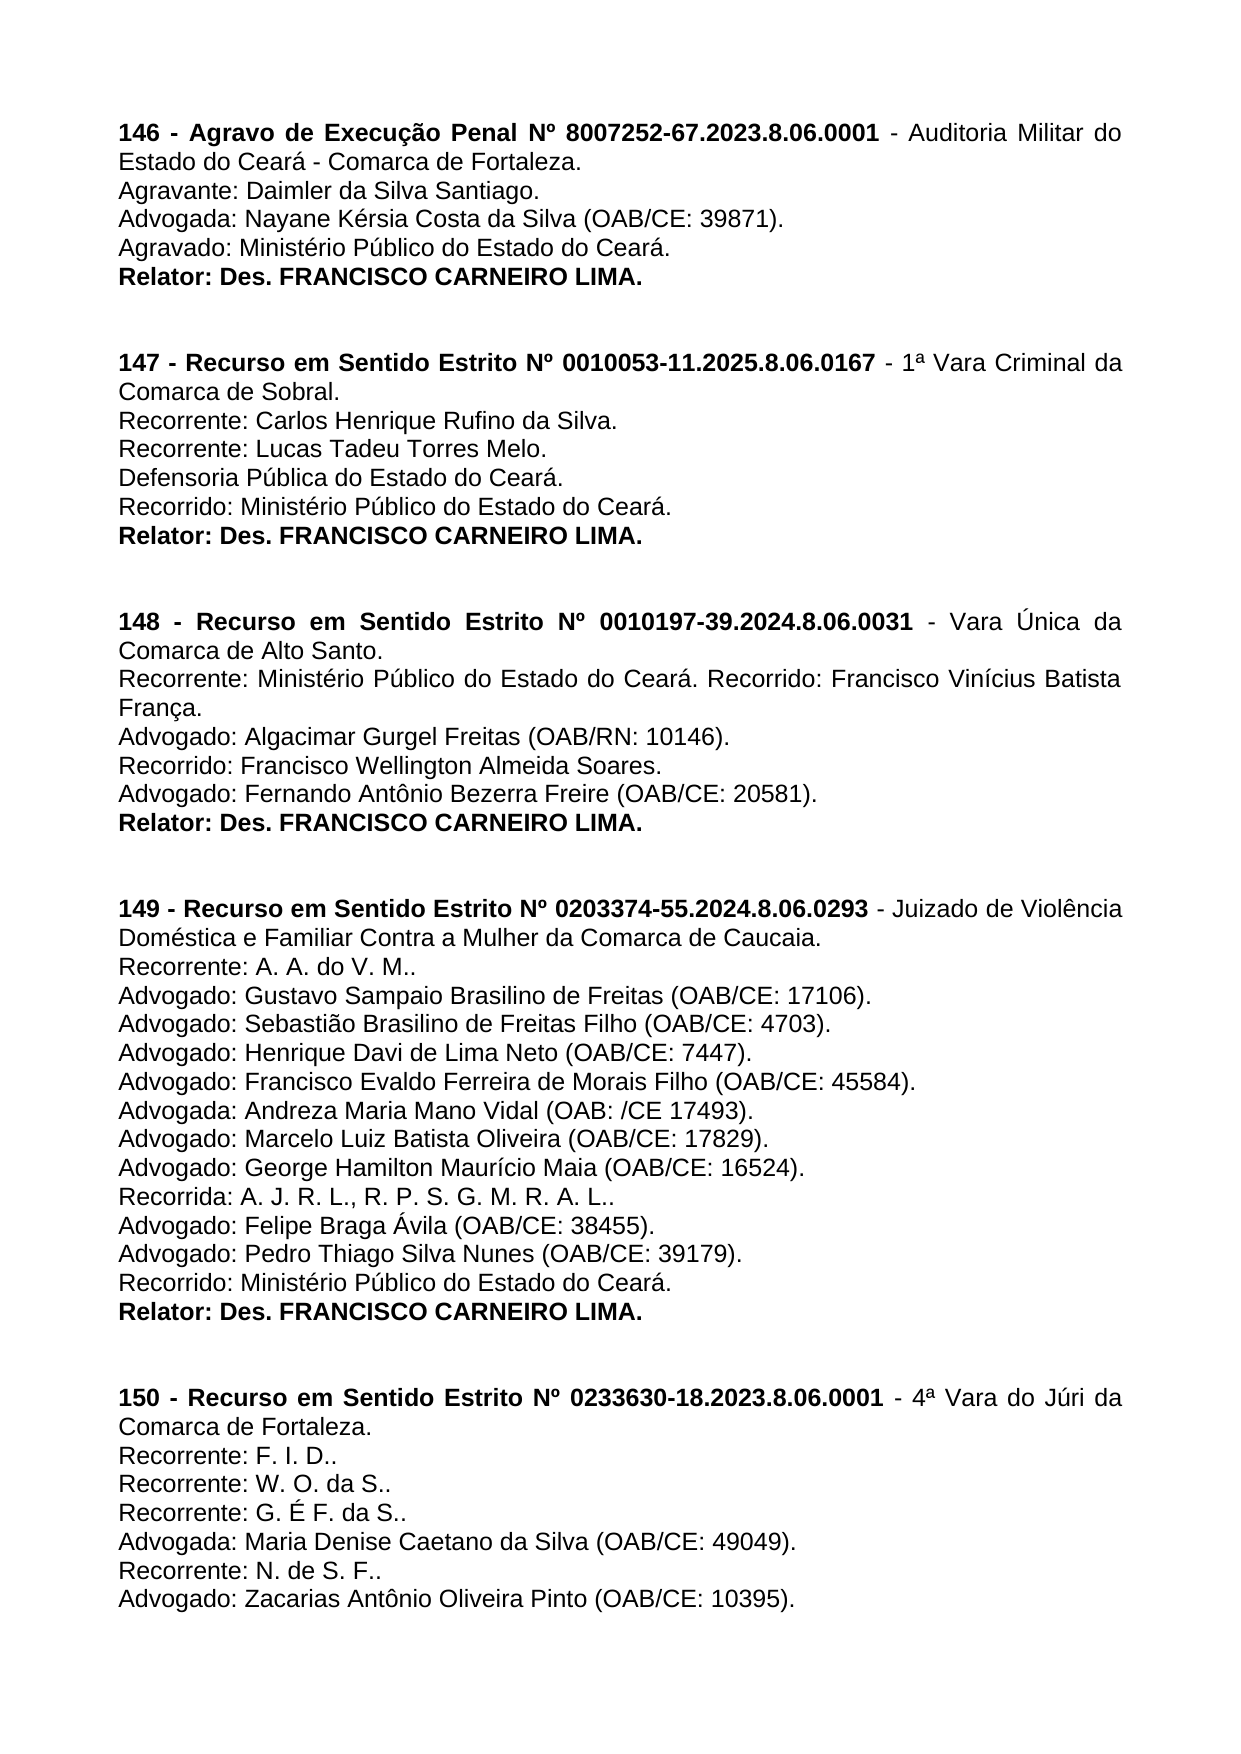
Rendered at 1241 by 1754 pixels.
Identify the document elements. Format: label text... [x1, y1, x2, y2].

text 147 - Recurso em Sentido Estrito Nº 0010053-11.2025.8.06.0167 - 1ª Vara Criminal da Comarca de Sobral. [118, 348, 1123, 406]
text Recorrente: G. É F. da S.. [118, 1498, 1122, 1527]
text Recorrente: Lucas Tadeu Torres Melo. [118, 434, 1123, 463]
text Advogada: Nayane Kérsia Costa da Silva (OAB/CE: 39871). [118, 204, 1122, 233]
text Recorrente: Carlos Henrique Rufino da Silva. [118, 406, 1123, 434]
text Agravado: Ministério Público do Estado do Ceará. [118, 233, 1122, 262]
text Recorrido: Ministério Público do Estado do Ceará. [118, 1268, 1123, 1297]
text Advogado: Henrique Davi de Lima Neto (OAB/CE: 7447). [118, 1038, 1123, 1067]
text Advogado: Pedro Thiago Silva Nunes (OAB/CE: 39179). [118, 1239, 1123, 1268]
text Relator: Des. FRANCISCO CARNEIRO LIMA. [118, 1297, 1123, 1326]
text Advogado: Felipe Braga Ávila (OAB/CE: 38455). [118, 1211, 1123, 1239]
text Advogado: Francisco Evaldo Ferreira de Morais Filho (OAB/CE: 45584). [118, 1067, 1123, 1096]
text Advogada: Maria Denise Caetano da Silva (OAB/CE: 49049). [118, 1527, 1122, 1556]
text Recorrente: Ministério Público do Estado do Ceará. Recorrido: Francisco Vinícius Batista França. [118, 664, 1122, 722]
text 149 - Recurso em Sentido Estrito Nº 0203374-55.2024.8.06.0293 - Juizado de Violência Doméstica e Familiar Contra a Mulher da Comarca de Caucaia. [118, 894, 1123, 952]
text Relator: Des. FRANCISCO CARNEIRO LIMA. [118, 262, 1122, 291]
text Advogada: Andreza Maria Mano Vidal (OAB: /CE 17493). [118, 1096, 1123, 1124]
text Relator: Des. FRANCISCO CARNEIRO LIMA. [118, 521, 1123, 549]
text Advogado: Marcelo Luiz Batista Oliveira (OAB/CE: 17829). [118, 1124, 1123, 1153]
text Advogado: Sebastião Brasilino de Freitas Filho (OAB/CE: 4703). [118, 1009, 1123, 1038]
text Recorrido: Francisco Wellington Almeida Soares. [118, 751, 1122, 779]
text Advogado: Zacarias Antônio Oliveira Pinto (OAB/CE: 10395). [118, 1584, 1122, 1613]
text Recorrida: A. J. R. L., R. P. S. G. M. R. A. L.. [118, 1182, 1123, 1211]
text Relator: Des. FRANCISCO CARNEIRO LIMA. [118, 808, 1122, 837]
text Advogado: Gustavo Sampaio Brasilino de Freitas (OAB/CE: 17106). [118, 981, 1123, 1009]
text 146 - Agravo de Execução Penal Nº 8007252-67.2023.8.06.0001 - Auditoria Militar do Estado do Ceará - Comarca de Fortaleza. [118, 118, 1122, 176]
text Advogado: Algacimar Gurgel Freitas (OAB/RN: 10146). [118, 722, 1122, 751]
text Advogado: Fernando Antônio Bezerra Freire (OAB/CE: 20581). [118, 779, 1122, 808]
text Recorrente: W. O. da S.. [118, 1469, 1122, 1498]
text Recorrido: Ministério Público do Estado do Ceará. [118, 492, 1123, 521]
text 150 - Recurso em Sentido Estrito Nº 0233630-18.2023.8.06.0001 - 4ª Vara do Júri da Comarca de Fortaleza. [118, 1383, 1122, 1441]
text Agravante: Daimler da Silva Santiago. [118, 176, 1122, 204]
text Defensoria Pública do Estado do Ceará. [118, 463, 1123, 492]
text Advogado: George Hamilton Maurício Maia (OAB/CE: 16524). [118, 1153, 1123, 1182]
text Recorrente: A. A. do V. M.. [118, 952, 1123, 981]
text 148 - Recurso em Sentido Estrito Nº 0010197-39.2024.8.06.0031 - Vara Única da Comarca de Alto Santo. [118, 607, 1122, 664]
text Recorrente: N. de S. F.. [118, 1556, 1122, 1584]
text Recorrente: F. I. D.. [118, 1441, 1122, 1469]
